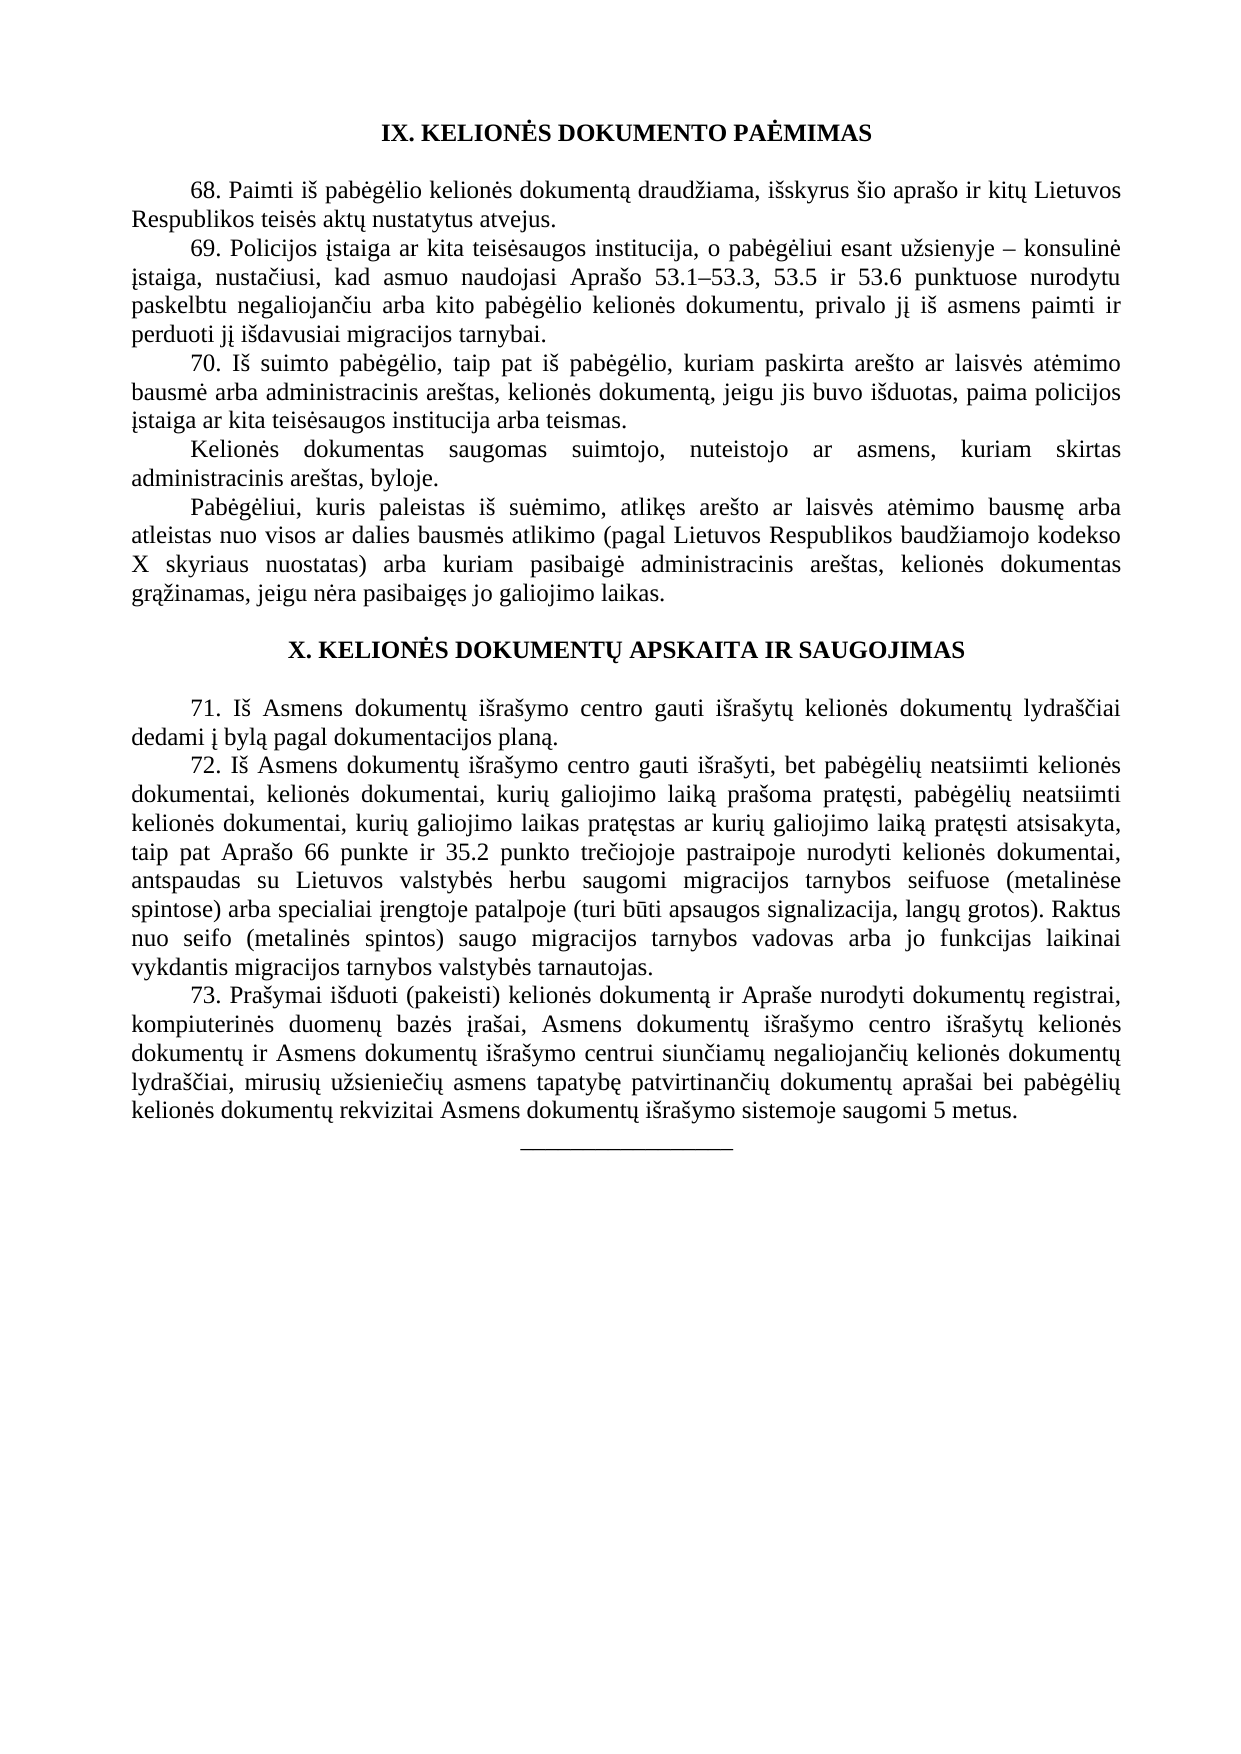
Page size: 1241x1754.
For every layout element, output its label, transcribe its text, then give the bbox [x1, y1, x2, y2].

text 69. Policijos įstaiga ar kita teisėsaugos institucija, o pabėgėliui esant užsienyje – konsulinė įstaiga, nustačiusi, kad asmuo naudojasi Aprašo 53.1–53.3, 53.5 ir 53.6 punktuose nurodytu paskelbtu negaliojančiu arba kito pabėgėlio kelionės dokumentu, privalo jį iš asmens paimti ir perduoti jį išdavusiai migracijos tarnybai. [131, 233, 1122, 348]
text Kelionės dokumentas saugomas suimtojo, nuteistojo ar asmens, kuriam skirtas administracinis areštas, byloje. [131, 434, 1122, 492]
text 68. Paimti iš pabėgėlio kelionės dokumentą draudžiama, išskyrus šio aprašo ir kitų Lietuvos Respublikos teisės aktų nustatytus atvejus. [131, 176, 1122, 233]
text 72. Iš Asmens dokumentų išrašymo centro gauti išrašyti, bet pabėgėlių neatsiimti kelionės dokumentai, kelionės dokumentai, kurių galiojimo laiką prašoma pratęsti, pabėgėlių neatsiimti kelionės dokumentai, kurių galiojimo laikas pratęstas ar kurių galiojimo laiką pratęsti atsisakyta, taip pat Aprašo 66 punkte ir 35.2 punkto trečiojoje pastraipoje nurodyti kelionės dokumentai, antspaudas su Lietuvos valstybės herbu saugomi migracijos tarnybos seifuose (metalinėse spintose) arba specialiai įrengtoje patalpoje (turi būti apsaugos signalizacija, langų grotos). Raktus nuo seifo (metalinės spintos) saugo migracijos tarnybos vadovas arba jo funkcijas laikinai vykdantis migracijos tarnybos valstybės tarnautojas. [131, 751, 1122, 981]
text 70. Iš suimto pabėgėlio, taip pat iš pabėgėlio, kuriam paskirta arešto ar laisvės atėmimo bausmė arba administracinis areštas, kelionės dokumentą, jeigu jis buvo išduotas, paima policijos įstaiga ar kita teisėsaugos institucija arba teismas. [131, 348, 1122, 434]
text 71. Iš Asmens dokumentų išrašymo centro gauti išrašytų kelionės dokumentų lydraščiai dedami į bylą pagal dokumentacijos planą. [131, 693, 1122, 751]
text 73. Prašymai išduoti (pakeisti) kelionės dokumentą ir Apraše nurodyti dokumentų registrai, kompiuterinės duomenų bazės įrašai, Asmens dokumentų išrašymo centro išrašytų kelionės dokumentų ir Asmens dokumentų išrašymo centrui siunčiamų negaliojančių kelionės dokumentų lydraščiai, mirusių užsieniečių asmens tapatybę patvirtinančių dokumentų aprašai bei pabėgėlių kelionės dokumentų rekvizitai Asmens dokumentų išrašymo sistemoje saugomi 5 metus. [131, 981, 1122, 1124]
text Pabėgėliui, kuris paleistas iš suėmimo, atlikęs arešto ar laisvės atėmimo bausmę arba atleistas nuo visos ar dalies bausmės atlikimo (pagal Lietuvos Respublikos baudžiamojo kodekso X skyriaus nuostatas) arba kuriam pasibaigė administracinis areštas, kelionės dokumentas grąžinamas, jeigu nėra pasibaigęs jo galiojimo laikas. [131, 492, 1122, 607]
text _________________ [131, 1124, 1122, 1153]
text X. KELIONĖS DOKUMENTŲ APSKAITA IR SAUGOJIMAS [131, 636, 1122, 664]
text IX. KELIONĖS DOKUMENTO PAĖMIMAS [131, 118, 1122, 147]
